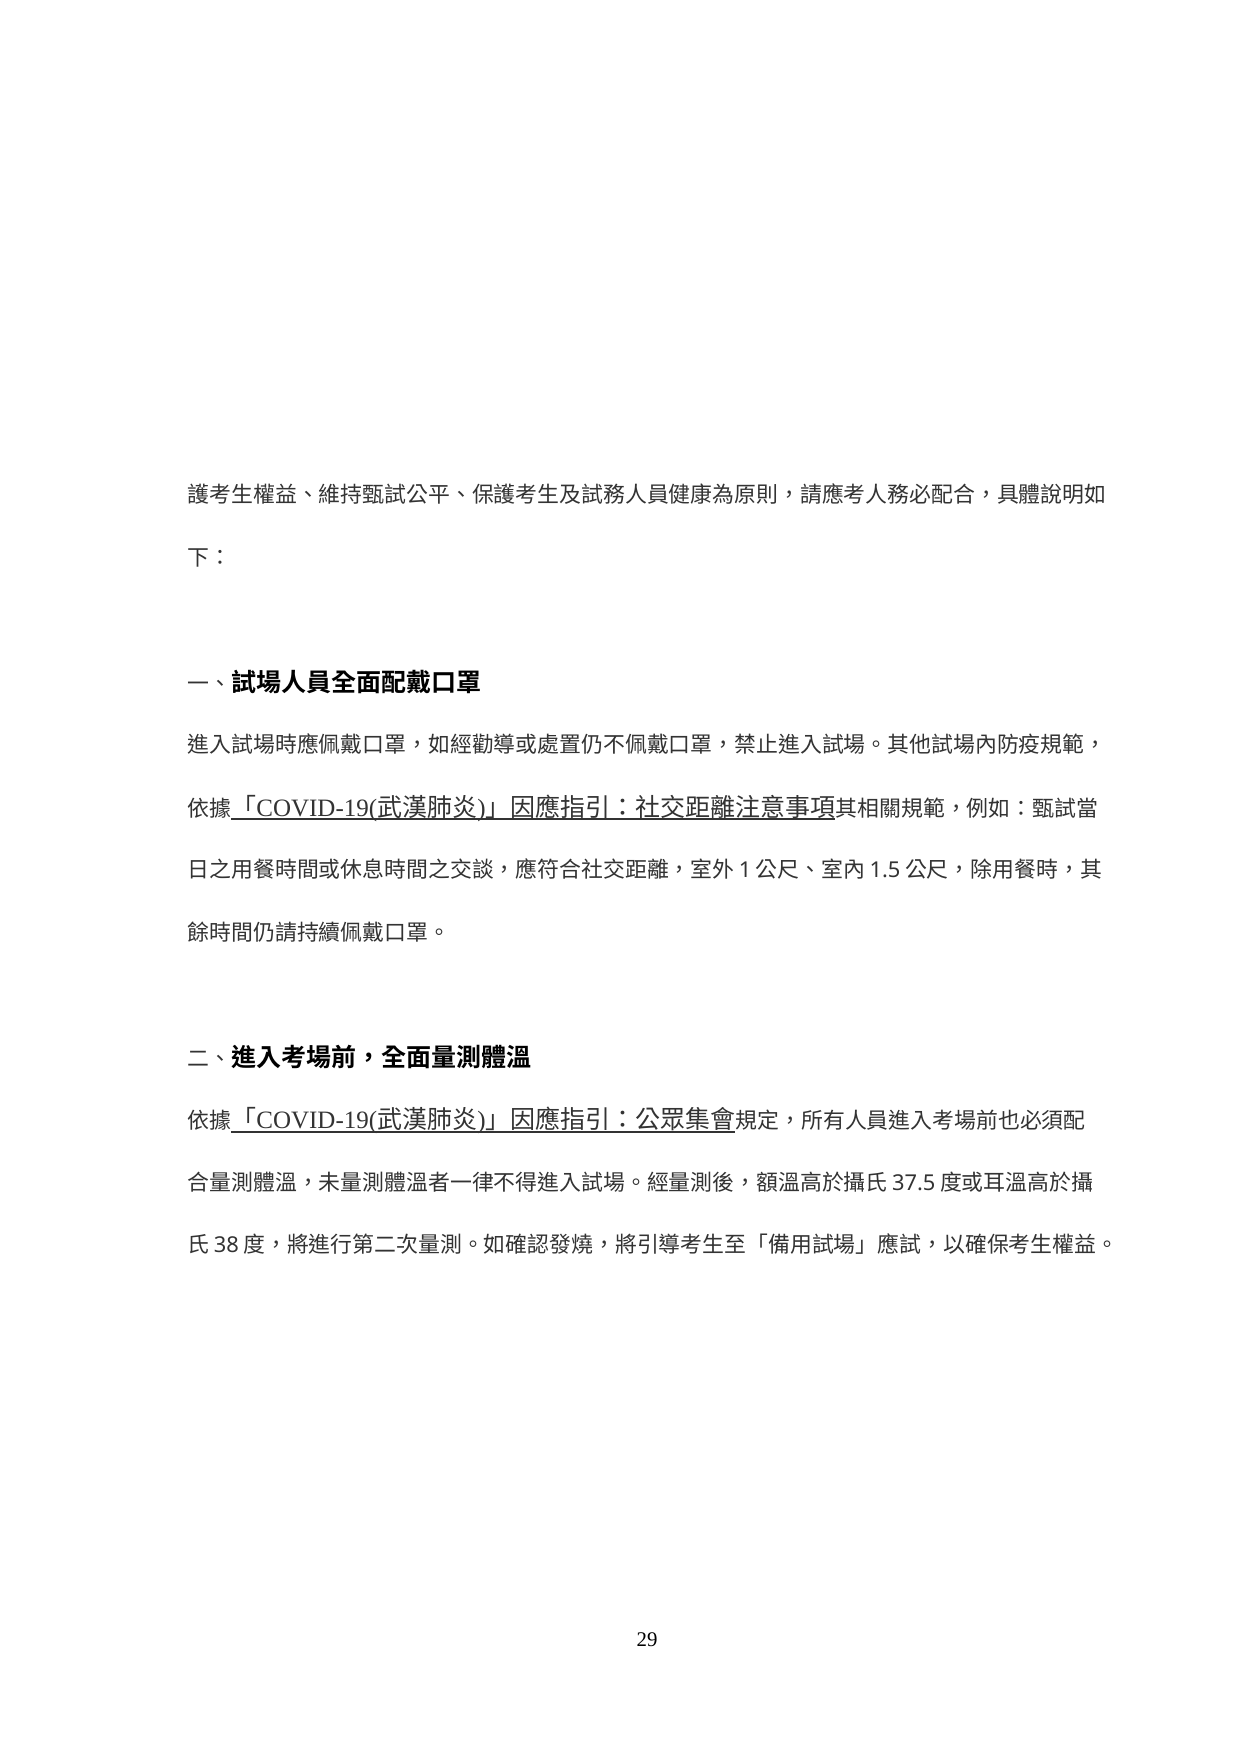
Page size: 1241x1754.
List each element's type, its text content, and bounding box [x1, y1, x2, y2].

text 護考生權益、維持甄試公平、保護考生及試務人員健康為原則，請應考人務必配合，具體說明如下： 一、試場人員全面配戴口罩 [187, 451, 1106, 701]
text 進入試場時應佩戴口罩，如經勸導或處置仍不佩戴口罩，禁止進入試場。其他試場內防疫規範，依據「COVID-19(武漢肺炎)」因應指引：社交距離注意事項其相關規範，例如：甄試當日之用餐時間或休息時間之交談，應符合社交距離，室外1公尺、室內1.5公尺，除用餐時，其餘時間仍請持續佩戴口罩。 二、進入考場前，全面量測體溫 依據「COVID-19(武漢肺炎)」因應指引：公眾集會規定，所有人員進入考場前也必須配合量測體溫，未量測體溫者一律不得進入試場。經量測後，額溫高於攝氏37.5度或耳溫高於攝氏38度，將進行第二次量測。如確認發燒，將引導考生至「備用試場」應試，以確保考生權益。 三、不開放陪考 為避免人潮群聚，考場不開放考生親友進入考場陪考。如考生因身心障礙、重大傷病或突發傷病申請應考服務者，請於考試前得向本校特殊需求服務申請並獲同意者，始得進入考場。 四、維持各試場及休息區通風並加強消毒 依據「COVID-19(武漢肺炎)」因應指引：公眾集會規定，各試場及休息區均會維持通風良好，提高試場及休息區之環境消毒頻率，並提供手部清潔等防疫物資，以供考生及考場人員使用，維持個人手部清潔。 五、管制考場進出場動線 依據「COVID-19(武漢肺炎)」因應指引：社交距離注意事項，請考生進場、出場及考場內部移動動線，應符合社交距離，室外1公尺、室內1.5公尺，落實防疫工作。 六、確保整體考生應試健康與安全 [187, 701, 1106, 1264]
